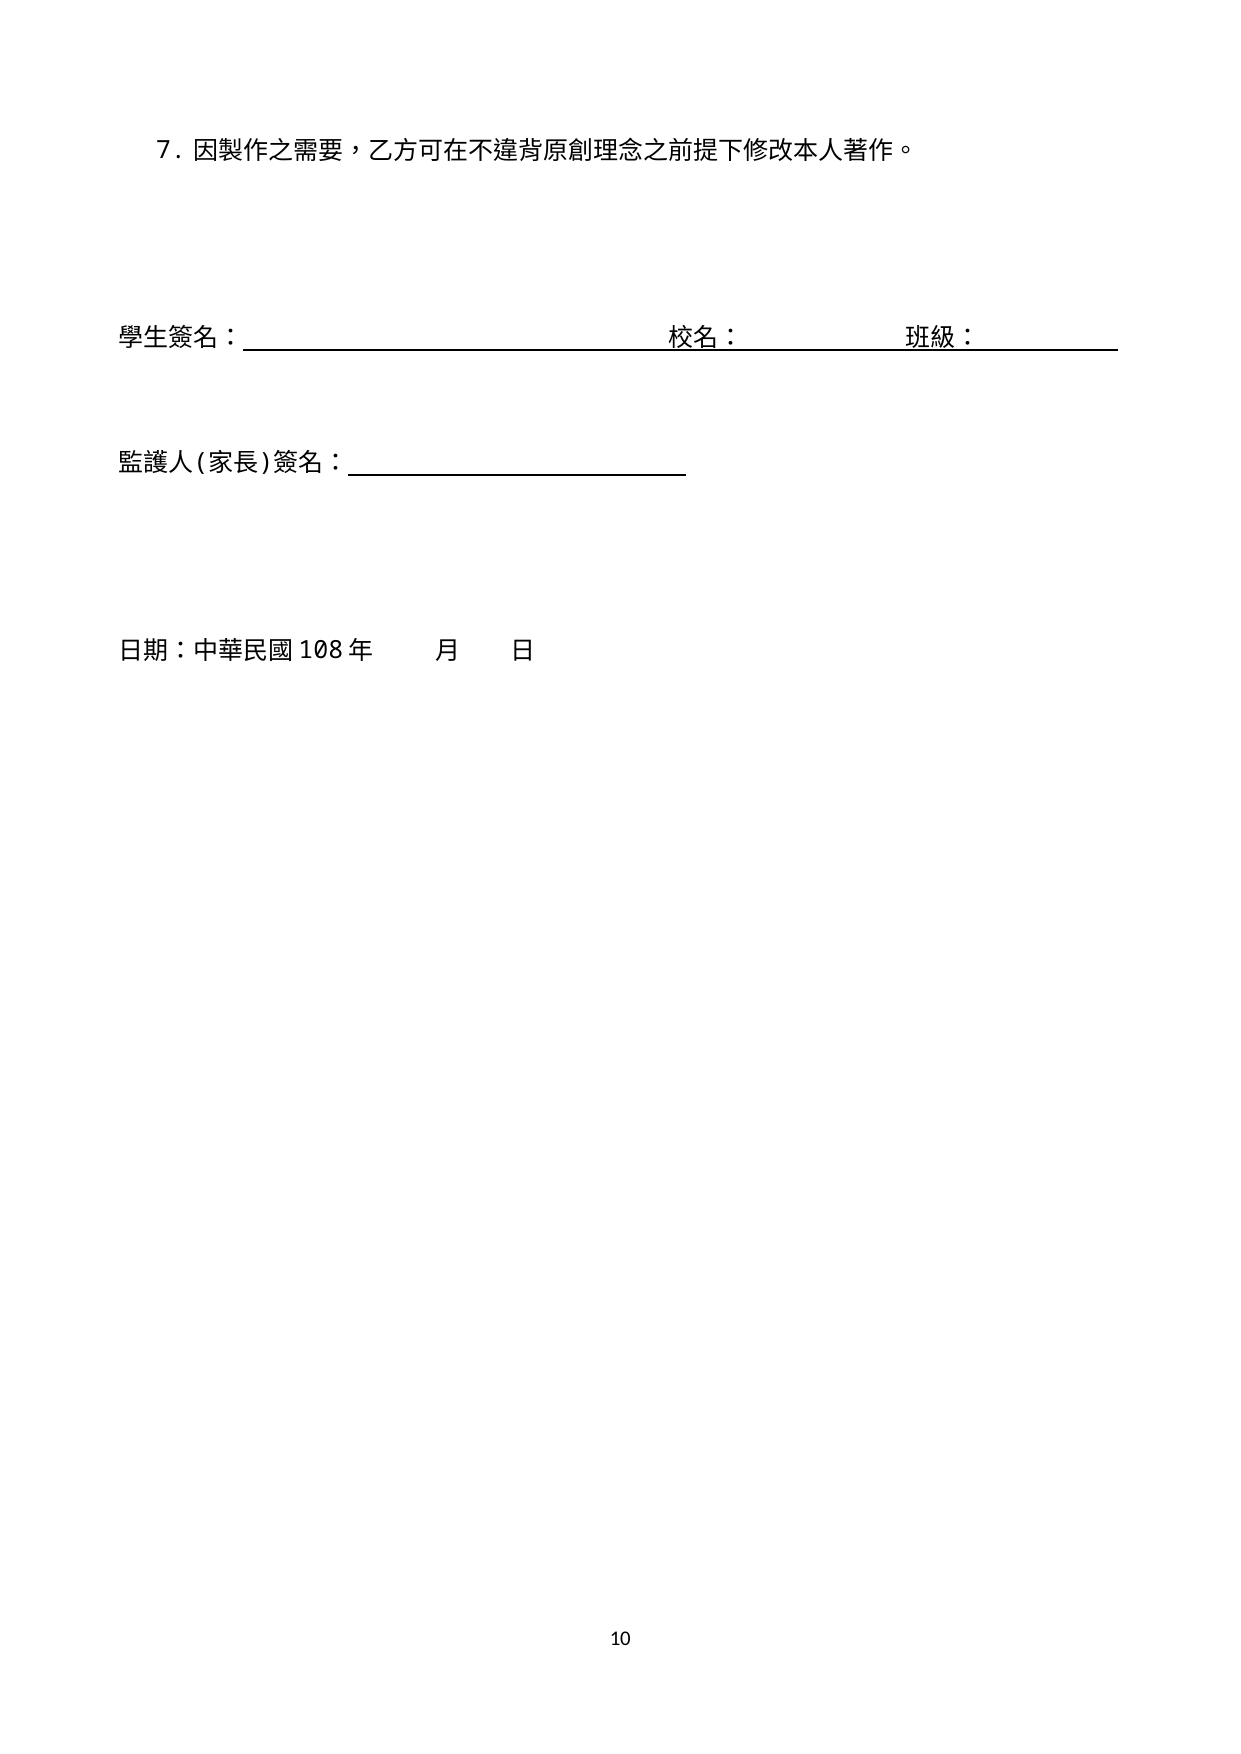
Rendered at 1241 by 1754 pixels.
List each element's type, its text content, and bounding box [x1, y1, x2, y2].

text 日期：中華民國108年 月 日 [118, 607, 1122, 669]
text 監護人(家長)簽名： [118, 419, 1122, 482]
list 因製作之需要，乙方可在不違背原創理念之前提下修改本人著作。 [156, 107, 1122, 169]
text 學生簽名： 校名： 班級： [118, 294, 1122, 357]
